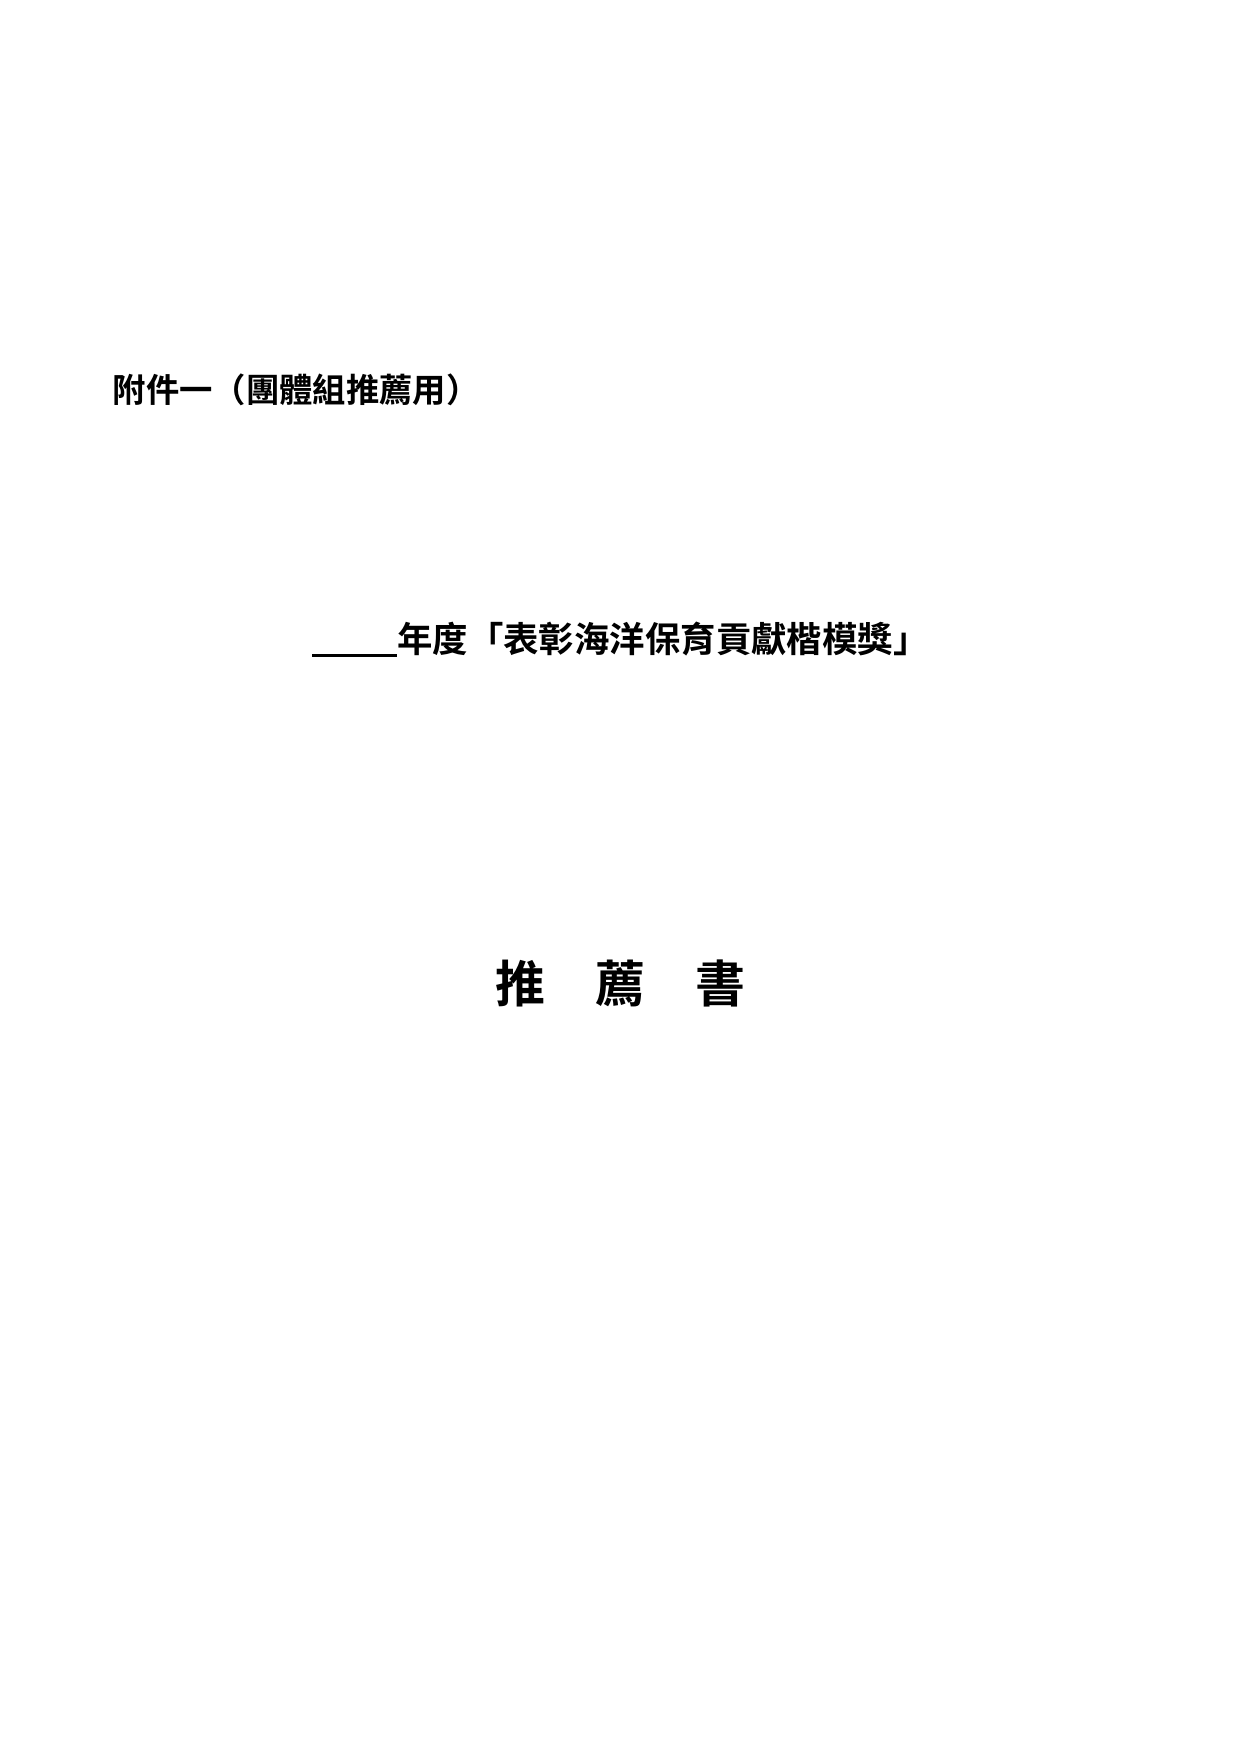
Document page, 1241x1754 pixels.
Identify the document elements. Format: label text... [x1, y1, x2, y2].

text 年度「表彰海洋保育貢獻楷模獎」 [112, 596, 1128, 658]
text 附件一（團體組推薦用） [112, 346, 1128, 408]
text 推 薦 書 [112, 908, 1128, 1033]
